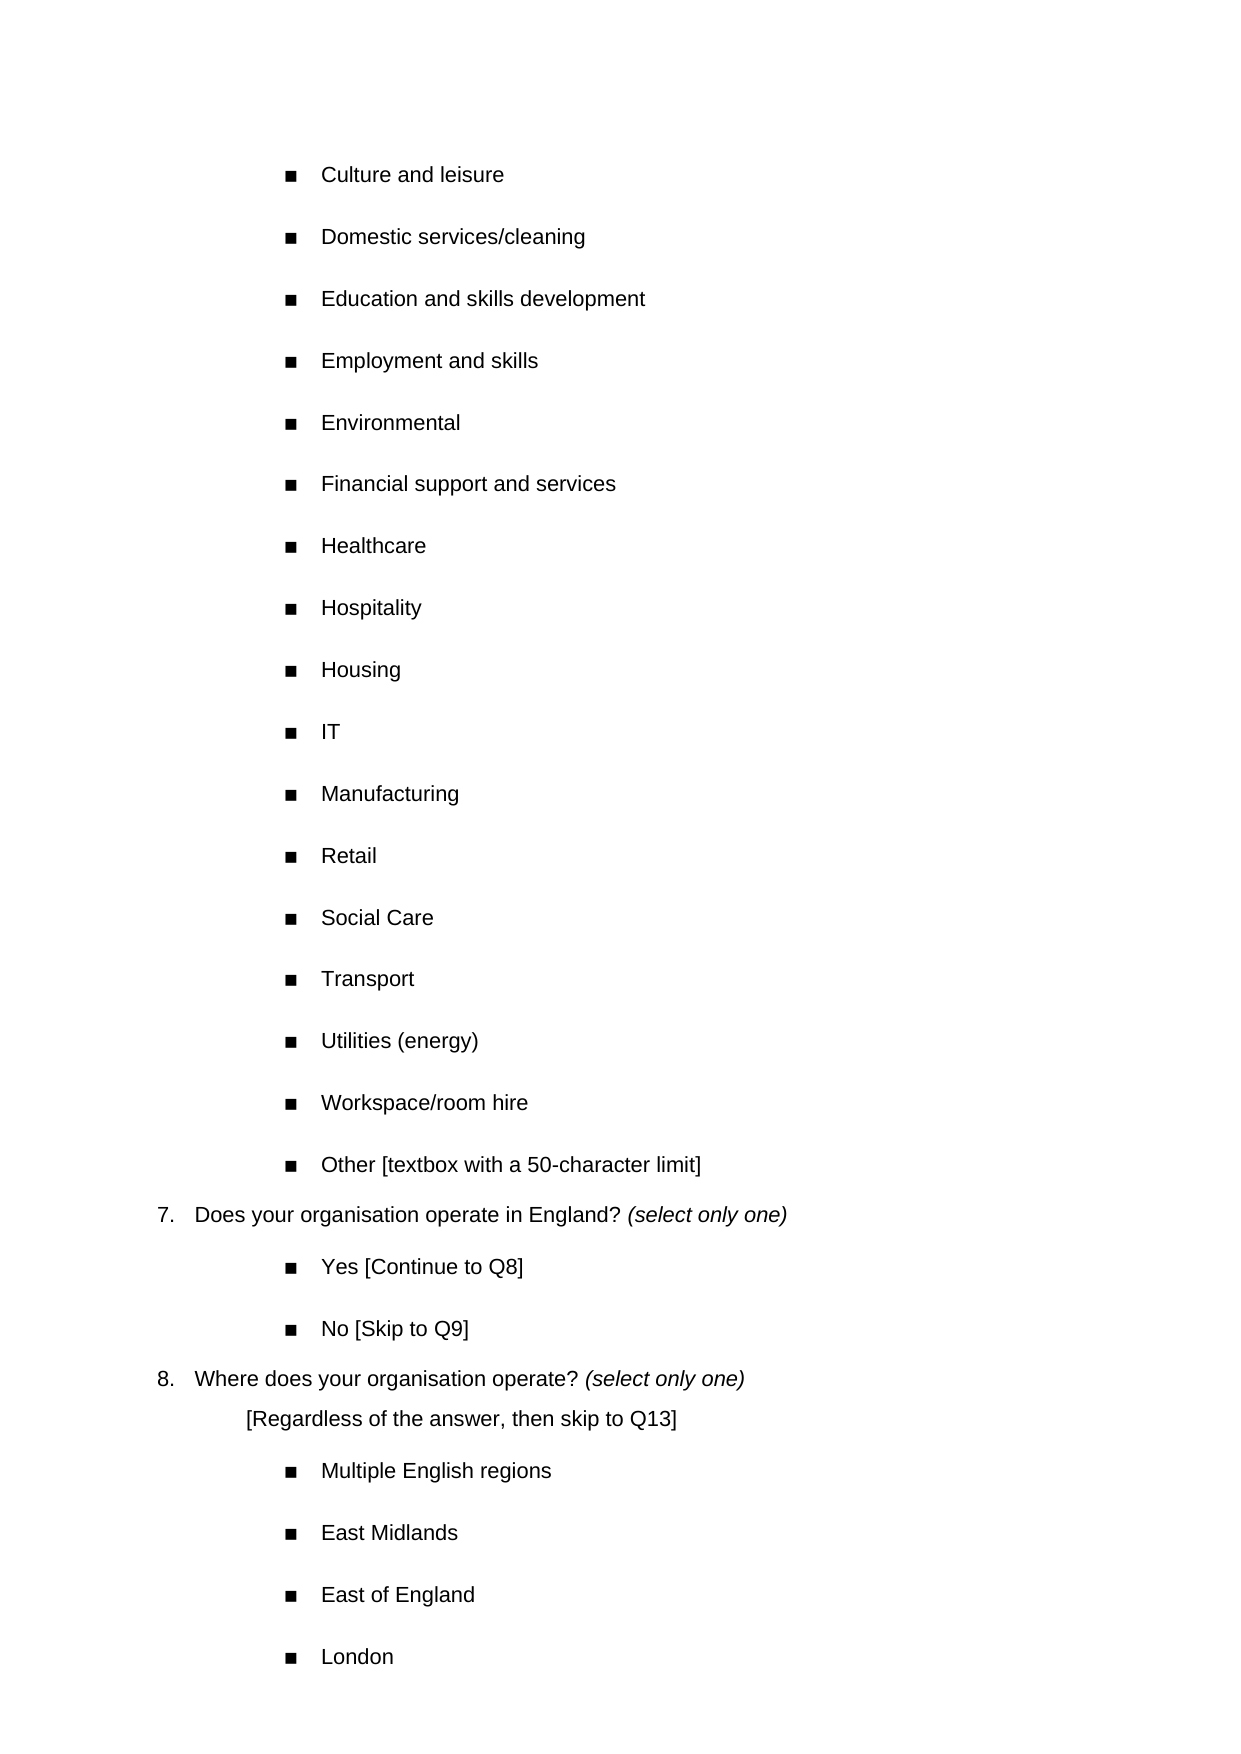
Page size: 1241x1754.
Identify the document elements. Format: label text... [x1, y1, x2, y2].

text ▪ Other [textbox with a 50-character limit] [283, 1140, 1091, 1185]
text [Regardless of the answer, then skip to Q13] [246, 1406, 1091, 1431]
text ▪ Domestic services/cleaning [283, 212, 1091, 257]
text ▪ Employment and skills [283, 336, 1091, 381]
text ▪ Workspace/room hire [283, 1078, 1091, 1123]
text ▪ Social Care [283, 892, 1091, 937]
text ▪ Multiple English regions [283, 1446, 1091, 1491]
text ▪ Education and skills development [283, 274, 1091, 319]
text ▪ East of England [283, 1570, 1091, 1615]
text ▪ Transport [283, 954, 1091, 999]
text ▪ No [Skip to Q9] [283, 1304, 1091, 1349]
text 8. Where does your organisation operate? (select only one) [157, 1366, 1091, 1391]
text ▪ Yes [Continue to Q8] [283, 1242, 1091, 1287]
text ▪ Culture and leisure [283, 150, 1091, 195]
text 7. Does your organisation operate in England? (select only one) [157, 1202, 1091, 1227]
text ▪ Healthcare [283, 521, 1091, 566]
text ▪ Utilities (energy) [283, 1016, 1091, 1061]
text ▪ Environmental [283, 397, 1091, 442]
text ▪ East Midlands [283, 1508, 1091, 1553]
text ▪ Housing [283, 645, 1091, 690]
text ▪ Financial support and services [283, 459, 1091, 504]
text ▪ London [283, 1632, 1091, 1677]
text ▪ Manufacturing [283, 769, 1091, 814]
text ▪ Hospitality [283, 583, 1091, 628]
text ▪ IT [283, 707, 1091, 752]
text ▪ Retail [283, 831, 1091, 876]
